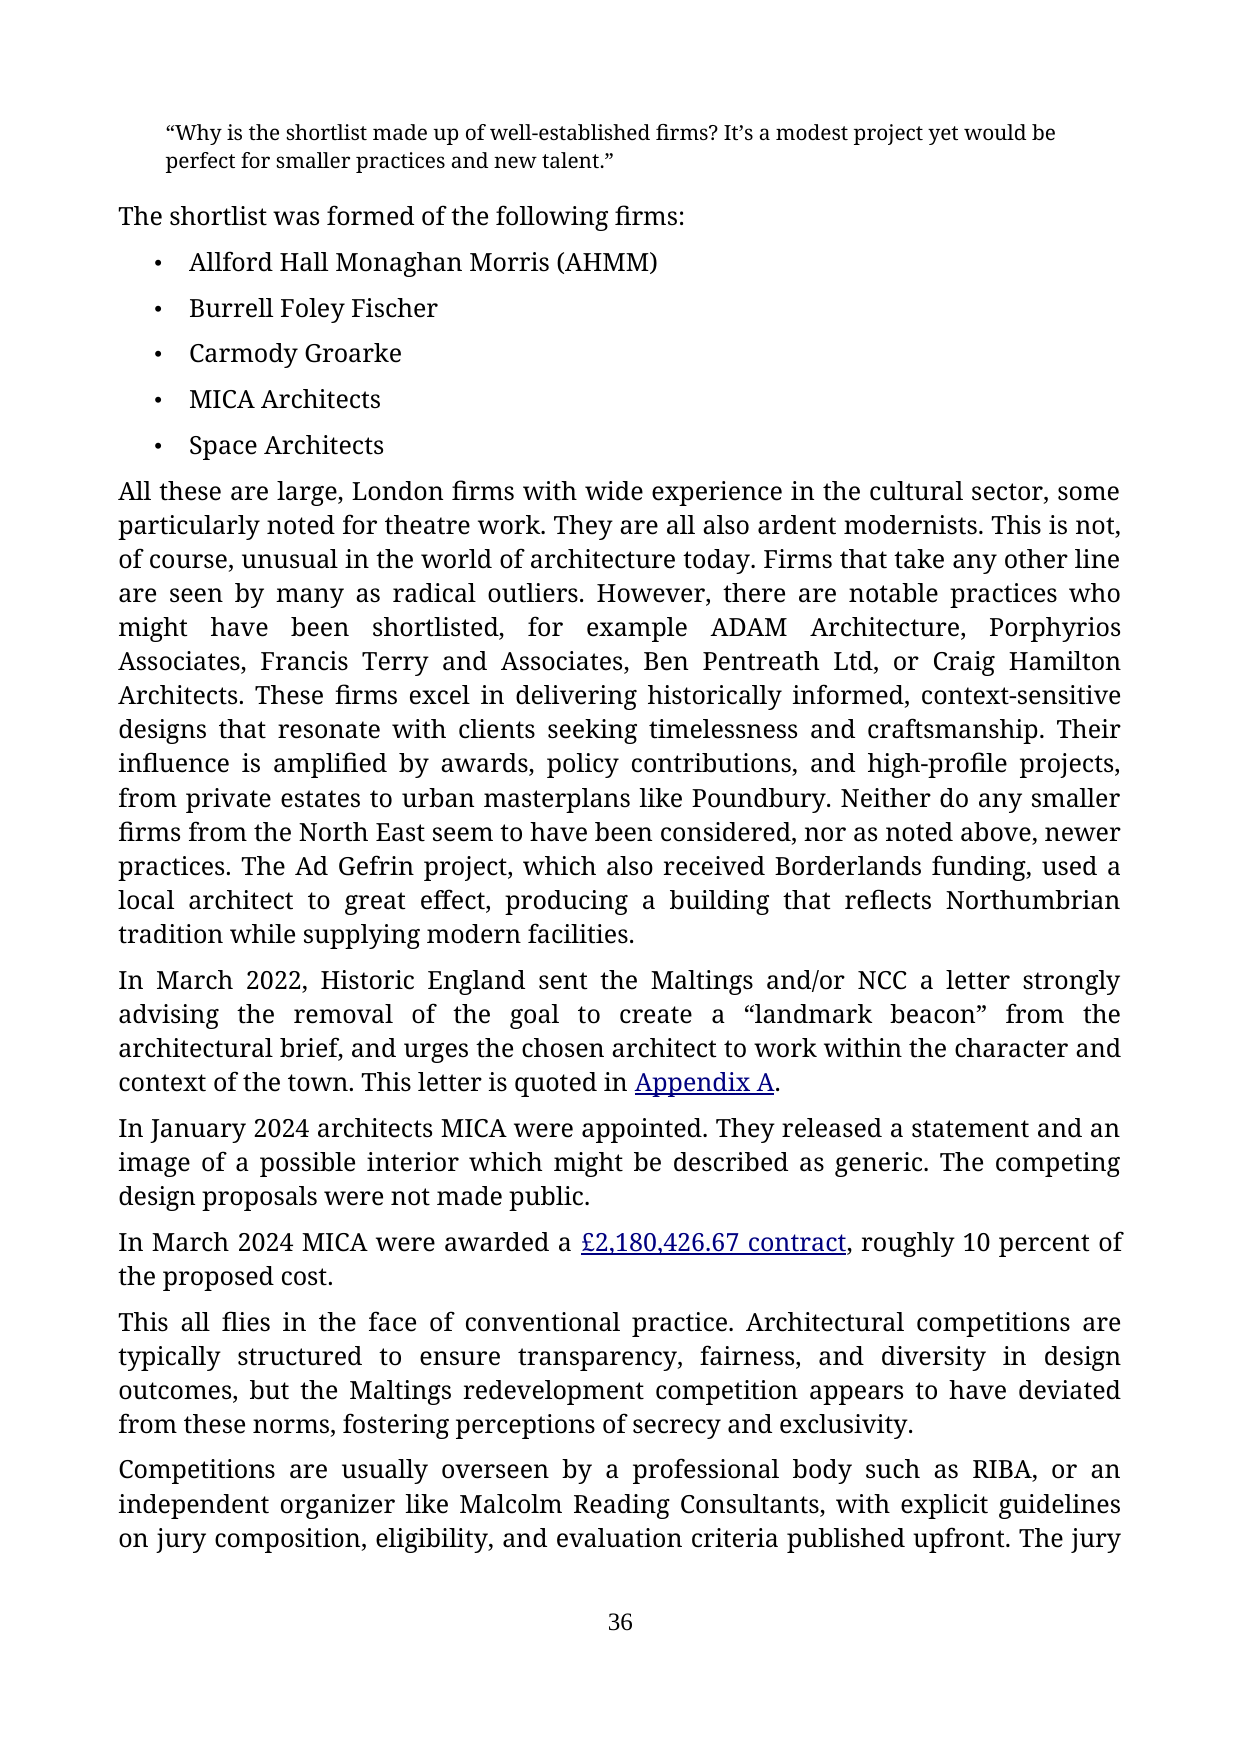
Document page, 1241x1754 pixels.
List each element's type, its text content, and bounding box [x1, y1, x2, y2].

text This all flies in the face of conventional practice. Architectural competitions are typically structured to ensure transparency, fairness, and diversity in design outcomes, but the Maltings redevelopment competition appears to have deviated from these norms, fostering perceptions of secrecy and exclusivity. [118, 1304, 1122, 1440]
text In March 2022, Historic England sent the Maltings and/or NCC a letter strongly advising the removal of the goal to create a “landmark beacon” from the architectural brief, and urges the chosen architect to work within the character and context of the town. This letter is quoted in Appendix A. [118, 962, 1122, 1098]
list Space Architects [153, 428, 1122, 462]
list Carmody Groarke [153, 336, 1122, 370]
text All these are large, London firms with wide experience in the cultural sector, some particularly noted for theatre work. They are all also ardent modernists. This is not, of course, unusual in the world of architecture today. Firms that take any other line are seen by many as radical outliers. However, there are notable practices who might have been shortlisted, for example ADAM Architecture, Porphyrios Associates, Francis Terry and Associates, Ben Pentreath Ltd, or Craig Hamilton Architects. These firms excel in delivering historically informed, context-sensitive designs that resonate with clients seeking timelessness and craftsmanship. Their influence is amplified by awards, policy contributions, and high-profile projects, from private estates to urban masterplans like Poundbury. Neither do any smaller firms from the North East seem to have been considered, nor as noted above, newer practices. The Ad Gefrin project, which also received Borderlands funding, used a local architect to great effect, producing a building that reflects Northumbrian tradition while supplying modern facilities. [118, 474, 1122, 951]
text “Why is the shortlist made up of well-established firms? It’s a modest project yet would be perfect for smaller practices and new talent.” [165, 118, 1122, 175]
text The shortlist was formed of the following firms: [118, 199, 1122, 233]
text In March 2024 MICA were awarded a £2,180,426.67 contract, roughly 10 percent of the proposed cost. [118, 1224, 1122, 1292]
list MICA Architects [153, 382, 1122, 416]
list Allford Hall Monaghan Morris (AHMM) [153, 244, 1122, 278]
list Burrell Foley Fischer [153, 290, 1122, 324]
text Competitions are usually overseen by a professional body such as RIBA, or an independent organizer like Malcolm Reading Consultants, with explicit guidelines on jury composition, eligibility, and evaluation criteria published upfront. The jury [118, 1452, 1122, 1554]
text In January 2024 architects MICA were appointed. They released a statement and an image of a possible interior which might be described as generic. The competing design proposals were not made public. [118, 1110, 1122, 1212]
